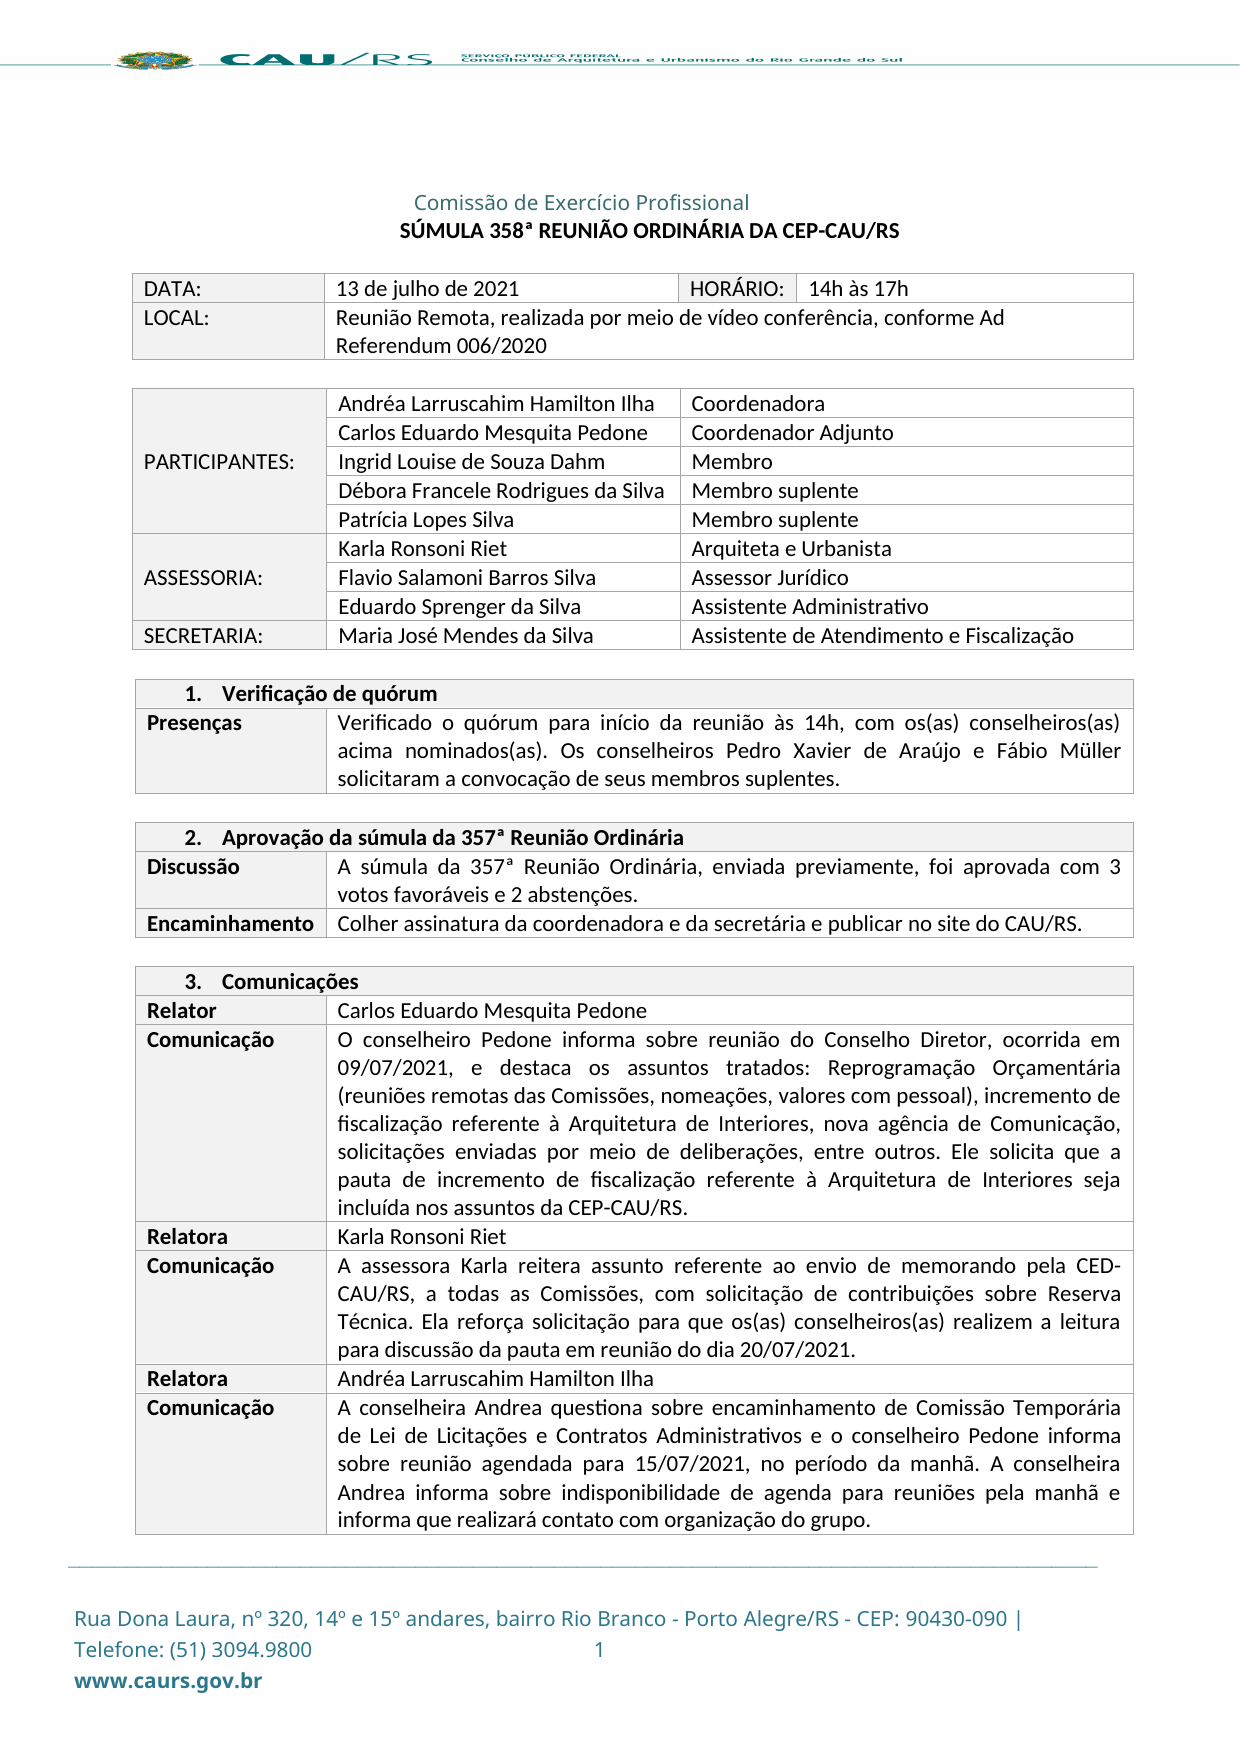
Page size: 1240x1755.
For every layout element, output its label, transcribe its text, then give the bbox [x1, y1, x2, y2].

table_header PARTICIPANTES: [133, 389, 326, 533]
table_cell Andréa Larruscahim Hamilton Ilha [327, 1365, 1133, 1392]
table_cell Colher assinatura da coordenadora e da secretária e publicar no site do CAU/RS. [327, 909, 1133, 937]
table_cell A assessora Karla reitera assunto referente ao envio de memorando pela CED-CAU/RS, a todas as Comissões, com solicitação de contribuições sobre Reserva Técnica. Ela reforça solicitação para que os(as) conselheiros(as) realizem a leitura para discussão da pauta em reunião do dia 20/07/2021. [327, 1251, 1133, 1363]
table_cell Relator [136, 996, 326, 1024]
table_cell [131, 995, 135, 1024]
table_cell Karla Ronsoni Riet [327, 1222, 1133, 1250]
table_cell A súmula da 357ª Reunião Ordinária, enviada previamente, foi aprovada com 3 votos favoráveis e 2 abstenções. [327, 852, 1133, 908]
table_cell Eduardo Sprenger da Silva [327, 592, 680, 620]
table_cell Flavio Salamoni Barros Silva [327, 563, 680, 591]
table_cell [131, 908, 135, 937]
table_cell [131, 1364, 135, 1392]
table_cell Maria José Mendes da Silva [327, 621, 680, 649]
table_cell Ingrid Louise de Souza Dahm [327, 447, 680, 475]
table_cell SECRETARIA: [133, 621, 326, 649]
table_cell Aprovação da súmula da 357ª Reunião Ordinária [136, 823, 1133, 851]
table_cell Coordenador Adjunto [681, 418, 1133, 446]
table_cell Karla Ronsoni Riet [327, 534, 680, 562]
table_cell Comunicações [136, 967, 1133, 995]
table_cell [131, 822, 135, 851]
table_cell Discussão [136, 852, 326, 908]
table_cell Presenças [136, 709, 326, 793]
table_cell Patrícia Lopes Silva [327, 505, 680, 533]
table_cell [131, 1221, 135, 1250]
table_cell [136, 794, 1133, 822]
table_cell [131, 1250, 135, 1363]
table_cell [131, 708, 135, 793]
table_cell Encaminhamento [136, 909, 326, 937]
table_cell Arquiteta e Urbanista [681, 534, 1133, 562]
table_header HORÁRIO: [679, 274, 796, 302]
table_cell Verificado o quórum para início da reunião às 14h, com os(as) conselheiros(as) acima nominados(as). Os conselheiros Pedro Xavier de Araújo e Fábio Müller solicitaram a convocação de seus membros suplentes. [327, 709, 1133, 793]
table_cell Relatora [136, 1222, 326, 1250]
table_cell Assistente de Atendimento e Fiscalização [681, 621, 1133, 649]
table_cell [131, 966, 135, 995]
table_header 14h às 17h [797, 274, 1133, 302]
table_header DATA: [133, 274, 324, 302]
table_header Andréa Larruscahim Hamilton Ilha [327, 389, 680, 417]
table_cell [131, 937, 136, 966]
table_header Verificação de quórum [136, 680, 1133, 707]
table_cell Membro suplente [681, 476, 1133, 504]
table_cell Comunicação [136, 1025, 326, 1221]
table_header 13 de julho de 2021 [325, 274, 678, 302]
table_cell ASSESSORIA: [133, 534, 326, 620]
table_cell Membro suplente [681, 505, 1133, 533]
table_cell Débora Francele Rodrigues da Silva [327, 476, 680, 504]
table_cell [131, 851, 135, 908]
table_cell [136, 938, 1133, 966]
table_cell Reunião Remota, realizada por meio de vídeo conferência, conforme Ad Referendum 006/2020 [325, 303, 1133, 359]
table_cell Comunicação [136, 1394, 326, 1534]
table_cell LOCAL: [133, 303, 324, 359]
table_cell Carlos Eduardo Mesquita Pedone [327, 996, 1133, 1024]
table_cell Assistente Administrativo [681, 592, 1133, 620]
table_header Coordenadora [681, 389, 1133, 417]
table_cell [131, 1393, 135, 1534]
table_header [131, 679, 135, 707]
table_cell Comunicação [136, 1251, 326, 1363]
table_cell [131, 793, 136, 822]
table_cell [131, 1024, 135, 1221]
text SÚMULA 358ª REUNIÃO ORDINÁRIA DA CEP-CAU/RS [133, 217, 1093, 244]
table_cell O conselheiro Pedone informa sobre reunião do Conselho Diretor, ocorrida em 09/07/2021, e destaca os assuntos tratados: Reprogramação Orçamentária (reuniões remotas das Comissões, nomeações, valores com pessoal), incremento de fiscalização referente à Arquitetura de Interiores, nova agência de Comunicação, solicitações enviadas por meio de deliberações, entre outros. Ele solicita que a pauta de incremento de fiscalização referente à Arquitetura de Interiores seja incluída nos assuntos da CEP-CAU/RS. [327, 1025, 1133, 1221]
table_cell Carlos Eduardo Mesquita Pedone [327, 418, 680, 446]
table_cell Membro [681, 447, 1133, 475]
table_cell A conselheira Andrea questiona sobre encaminhamento de Comissão Temporária de Lei de Licitações e Contratos Administrativos e o conselheiro Pedone informa sobre reunião agendada para 15/07/2021, no período da manhã. A conselheira Andrea informa sobre indisponibilidade de agenda para reuniões pela manhã e informa que realizará contato com organização do grupo. [327, 1394, 1133, 1534]
table_cell Relatora [136, 1365, 326, 1392]
table_cell Assessor Jurídico [681, 563, 1133, 591]
